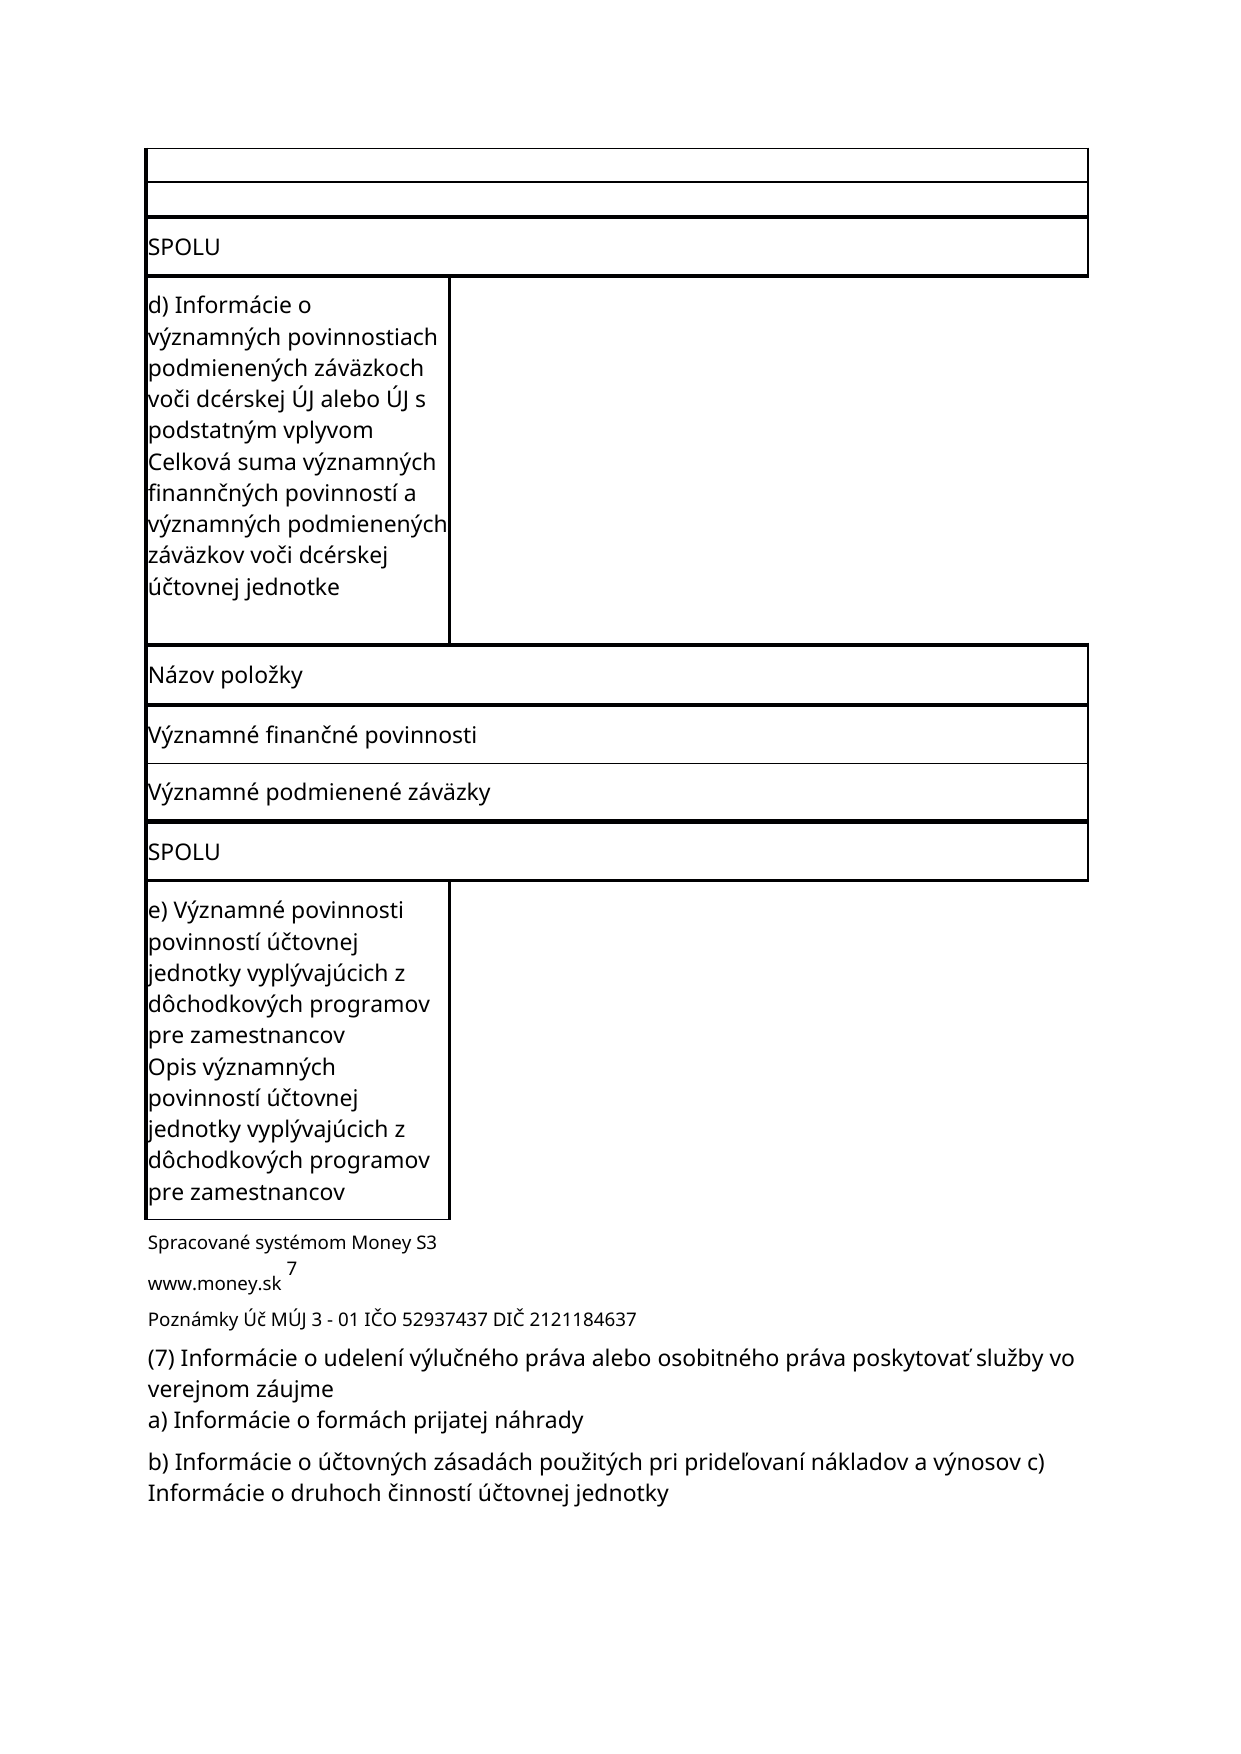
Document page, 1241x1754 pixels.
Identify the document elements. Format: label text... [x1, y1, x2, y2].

table_cell [148, 183, 1087, 214]
table_cell Významné finančné povinnosti [148, 707, 1087, 762]
text (7) Informácie o udelení výlučného práva alebo osobitného práva poskytovať služby vo verejnom záujme a) Informácie o formách prijatej náhrady [148, 1342, 1093, 1436]
text Poznámky Úč MÚJ 3 - 01 IČO 52937437 DIČ 2121184637 [148, 1306, 1093, 1331]
table_cell Názov položky [148, 647, 1087, 703]
text b) Informácie o účtovných zásadách použitých pri prideľovaní nákladov a výnosov c) Informácie o druhoch činností účtovnej jednotky [148, 1446, 1093, 1508]
table_cell SPOLU [148, 824, 1087, 879]
table_cell e) Významné povinnosti povinností účtovnej jednotky vyplývajúcich z dôchodkových programov pre zamestnancov Opis významných povinností účtovnej jednotky vyplývajúcich z dôchodkových programov pre zamestnancov [148, 882, 448, 1219]
text Spracované systémom Money S3 www.money.sk 7 [148, 1230, 1093, 1296]
table_cell Významné podmienené záväzky [148, 764, 1087, 819]
table_cell d) Informácie o významných povinnostiach podmienených záväzkoch voči dcérskej ÚJ alebo ÚJ s podstatným vplyvom Celková suma významných finannčných povinností a významných podmienených záväzkov voči dcérskej účtovnej jednotke [148, 278, 448, 643]
table_cell [148, 149, 1087, 181]
table_cell SPOLU [148, 219, 1087, 274]
